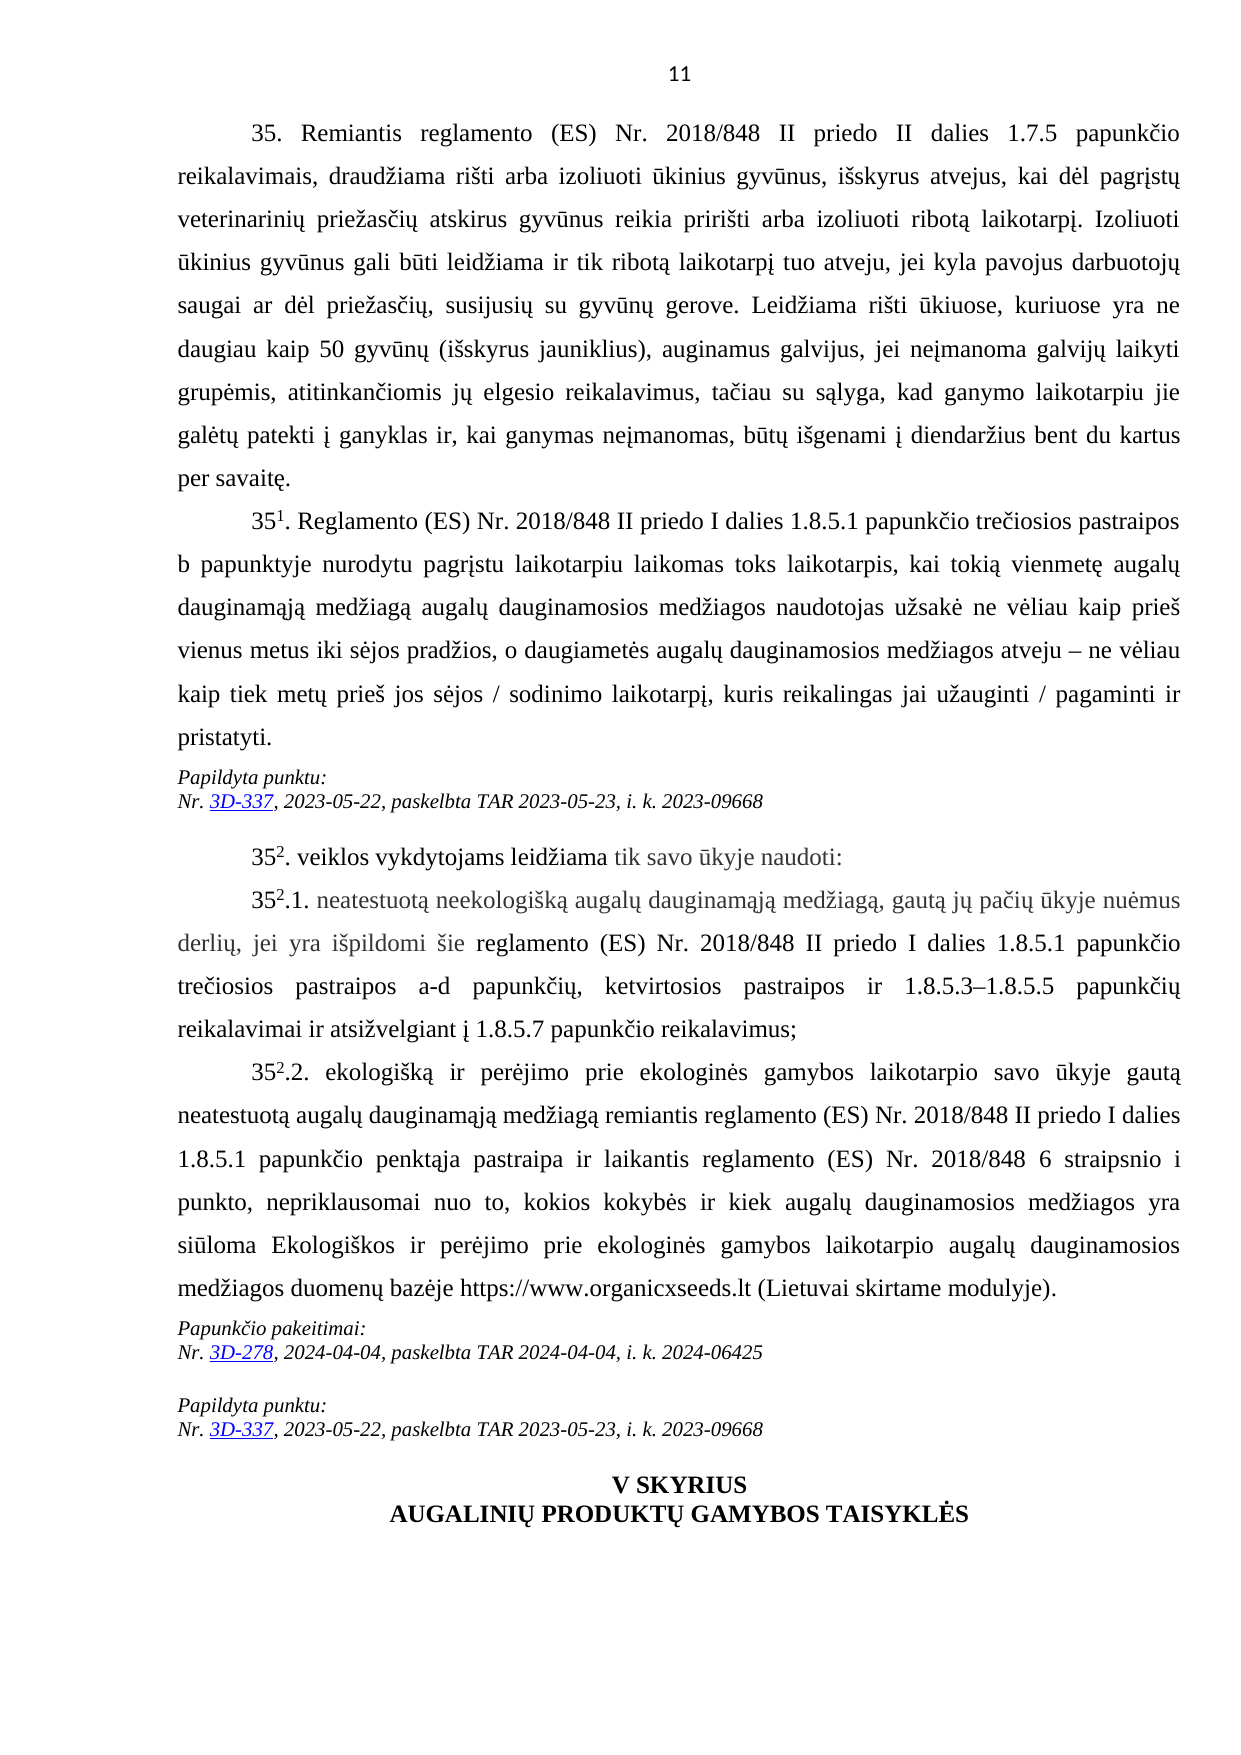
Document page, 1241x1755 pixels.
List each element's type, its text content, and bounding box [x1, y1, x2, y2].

text 352.1. neatestuotą neekologišką augalų dauginamąją medžiagą, gautą jų pačių ūkyje nuėmus derlių, jei yra išpildomi šie reglamento (ES) Nr. 2018/848 II priedo I dalies 1.8.5.1 papunkčio trečiosios pastraipos a-d papunkčių, ketvirtosios pastraipos ir 1.8.5.3–1.8.5.5 papunkčių reikalavimai ir atsižvelgiant į 1.8.5.7 papunkčio reikalavimus; [177, 885, 1181, 1043]
text Nr. 3D-337, 2023-05-22, paskelbta TAR 2023-05-23, i. k. 2023-09668 [177, 1417, 1181, 1441]
text V SKYRIUS [177, 1470, 1181, 1499]
text Papildyta punktu: [177, 765, 1181, 789]
text AUGALINIŲ PRODUKTŲ GAMYBOS TAISYKLĖS [177, 1499, 1181, 1527]
text Papunkčio pakeitimai: [177, 1316, 1181, 1340]
text Papildyta punktu: [177, 1393, 1181, 1417]
text 352.2. ekologišką ir perėjimo prie ekologinės gamybos laikotarpio savo ūkyje gautą neatestuotą augalų dauginamąją medžiagą remiantis reglamento (ES) Nr. 2018/848 II priedo I dalies 1.8.5.1 papunkčio penktąja pastraipa ir laikantis reglamento (ES) Nr. 2018/848 6 straipsnio i punkto, nepriklausomai nuo to, kokios kokybės ir kiek augalų dauginamosios medžiagos yra siūloma Ekologiškos ir perėjimo prie ekologinės gamybos laikotarpio augalų dauginamosios medžiagos duomenų bazėje https://www.organicxseeds.lt (Lietuvai skirtame modulyje). [177, 1057, 1181, 1302]
text Nr. 3D-278, 2024-04-04, paskelbta TAR 2024-04-04, i. k. 2024-06425 [177, 1340, 1181, 1364]
text 35. Remiantis reglamento (ES) Nr. 2018/848 II priedo II dalies 1.7.5 papunkčio reikalavimais, draudžiama rišti arba izoliuoti ūkinius gyvūnus, išskyrus atvejus, kai dėl pagrįstų veterinarinių priežasčių atskirus gyvūnus reikia pririšti arba izoliuoti ribotą laikotarpį. Izoliuoti ūkinius gyvūnus gali būti leidžiama ir tik ribotą laikotarpį tuo atveju, jei kyla pavojus darbuotojų saugai ar dėl priežasčių, susijusių su gyvūnų gerove. Leidžiama rišti ūkiuose, kuriuose yra ne daugiau kaip 50 gyvūnų (išskyrus jauniklius), auginamus galvijus, jei neįmanoma galvijų laikyti grupėmis, atitinkančiomis jų elgesio reikalavimus, tačiau su sąlyga, kad ganymo laikotarpiu jie galėtų patekti į ganyklas ir, kai ganymas neįmanomas, būtų išgenami į diendaržius bent du kartus per savaitę. [177, 118, 1181, 492]
text Nr. 3D-337, 2023-05-22, paskelbta TAR 2023-05-23, i. k. 2023-09668 [177, 789, 1181, 813]
text 352. veiklos vykdytojams leidžiama tik savo ūkyje naudoti: [177, 842, 1181, 871]
text 351. Reglamento (ES) Nr. 2018/848 II priedo I dalies 1.8.5.1 papunkčio trečiosios pastraipos b papunktyje nurodytu pagrįstu laikotarpiu laikomas toks laikotarpis, kai tokią vienmetę augalų dauginamąją medžiagą augalų dauginamosios medžiagos naudotojas užsakė ne vėliau kaip prieš vienus metus iki sėjos pradžios, o daugiametės augalų dauginamosios medžiagos atveju – ne vėliau kaip tiek metų prieš jos sėjos / sodinimo laikotarpį, kuris reikalingas jai užauginti / pagaminti ir pristatyti. [177, 506, 1181, 751]
